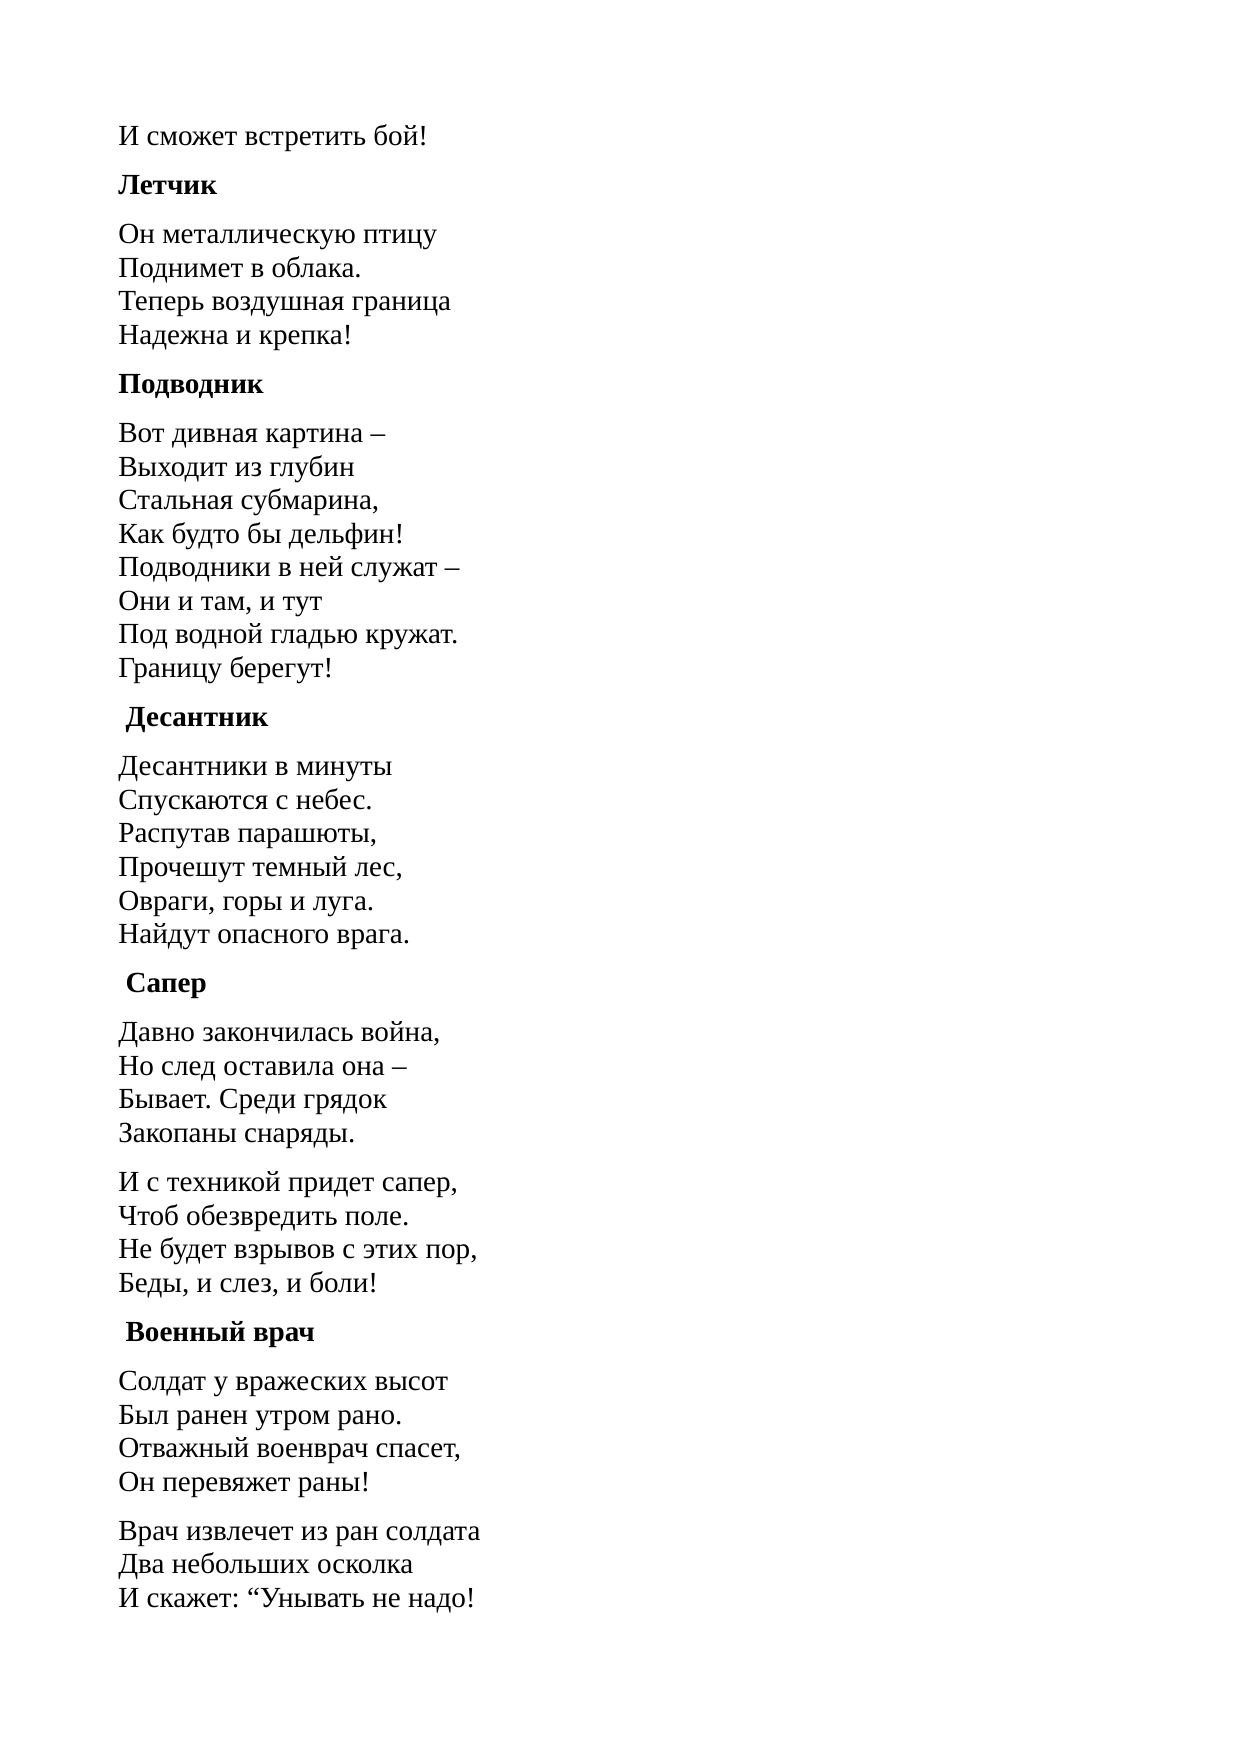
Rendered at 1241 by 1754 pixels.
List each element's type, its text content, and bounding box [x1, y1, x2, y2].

text Подводник [118, 366, 1122, 400]
text Давно закончилась война, Но след оставила она – Бывает. Среди грядок Закопаны снаряды. [118, 1014, 1122, 1149]
text И сможет встретить бой! [118, 118, 1122, 152]
text Десантник [118, 699, 1122, 733]
text Вот дивная картина – Выходит из глубин Стальная субмарина, Как будто бы дельфин! Подводники в ней служат – Они и там, и тут Под водной гладью кружат. Границу берегут! [118, 415, 1122, 684]
text Военный врач [118, 1314, 1122, 1348]
text Летчик [118, 167, 1122, 201]
text Сапер [118, 965, 1122, 999]
text И с техникой придет сапер, Чтоб обезвредить поле. Не будет взрывов с этих пор, Беды, и слез, и боли! [118, 1164, 1122, 1298]
text Десантники в минуты Спускаются с небес. Распутав парашюты, Прочешут темный лес, Овраги, горы и луга. Найдут опасного врага. [118, 748, 1122, 950]
text Солдат у вражеских высот Был ранен утром рано. Отважный военврач спасет, Он перевяжет раны! [118, 1363, 1122, 1497]
text Он металлическую птицу Поднимет в облака. Теперь воздушная граница Надежна и крепка! [118, 216, 1122, 351]
text Врач извлечет из ран солдата Два небольших осколка И скажет: “Унывать не надо! [118, 1513, 1122, 1614]
